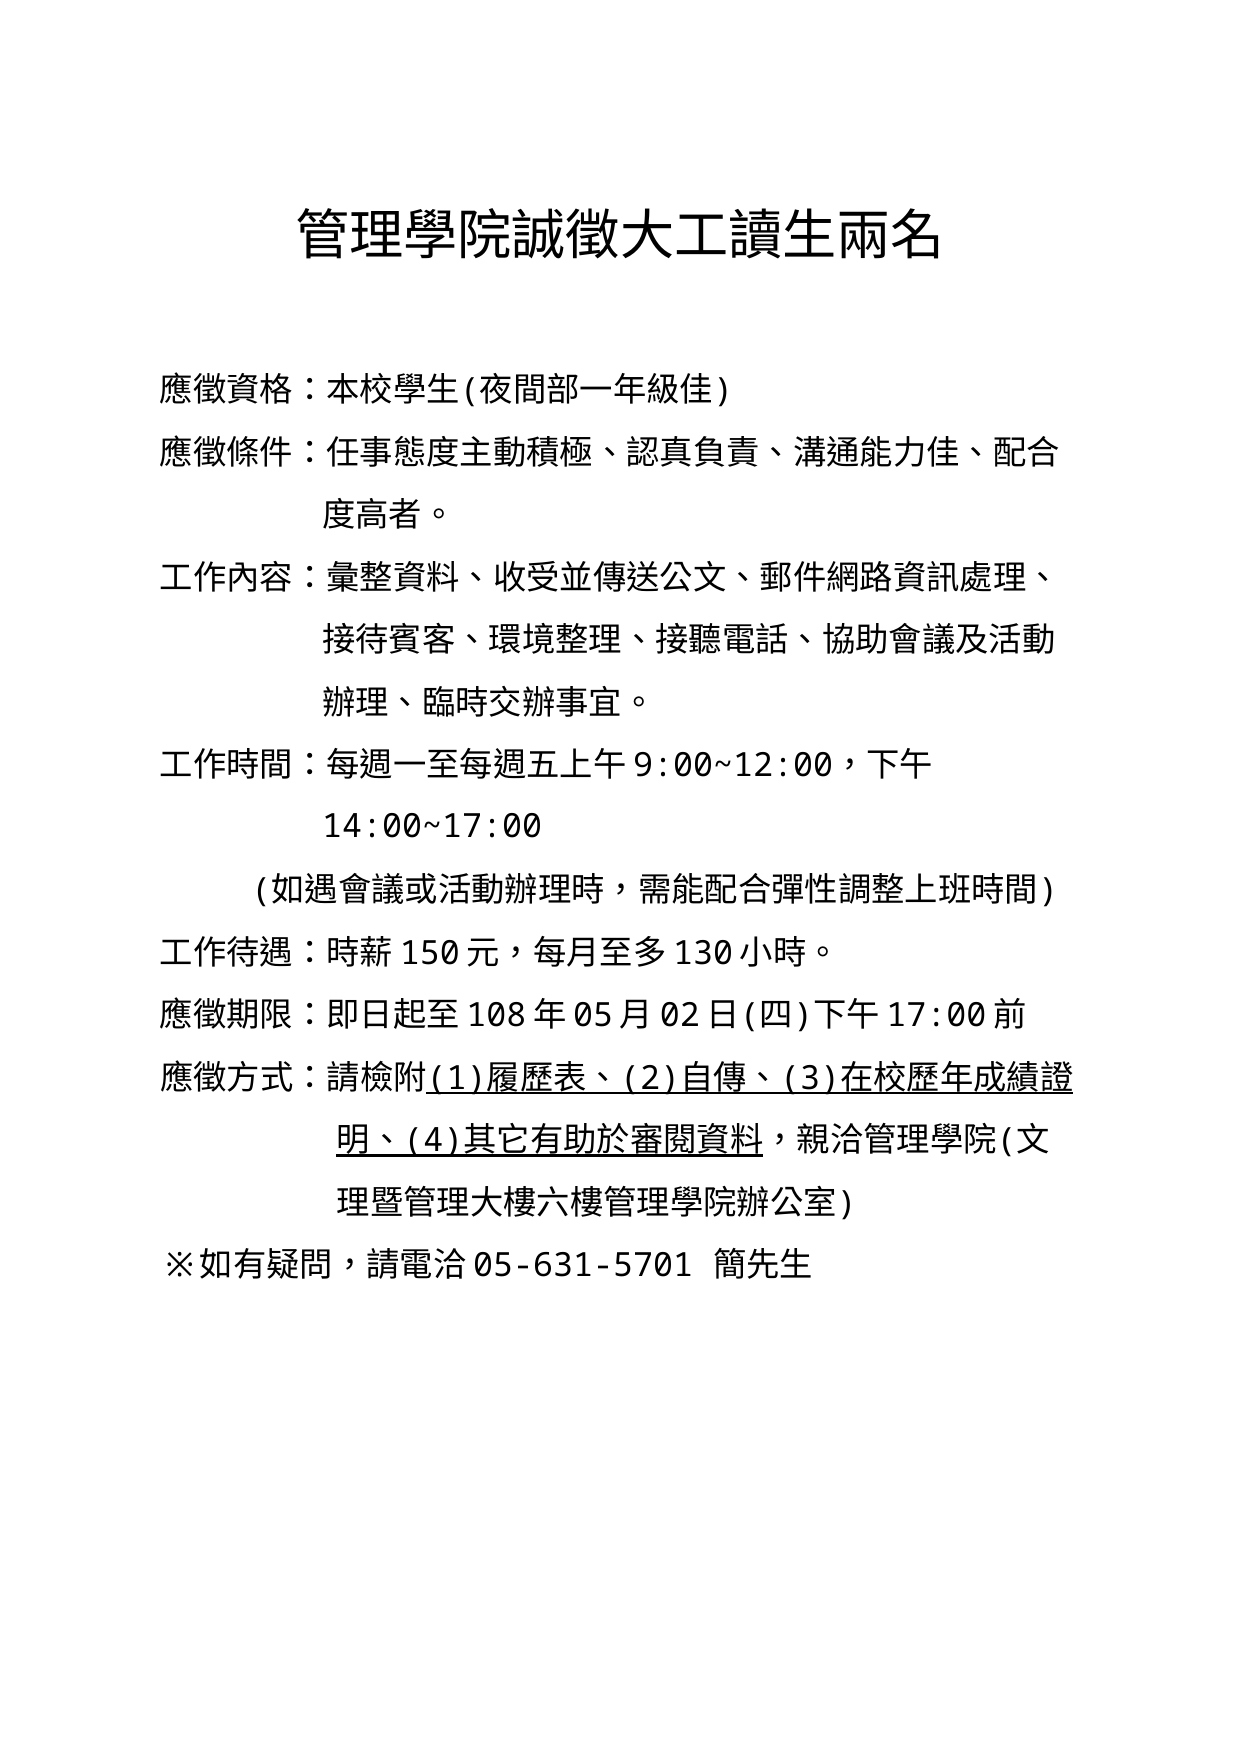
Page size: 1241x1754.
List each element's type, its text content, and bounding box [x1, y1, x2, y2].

text 工作內容：彙整資料、收受並傳送公文、郵件網路資訊處理、接待賓客、環境整理、接聽電話、協助會議及活動辦理、臨時交辦事宜。 [159, 533, 1081, 721]
text 應徵方式：請檢附(1)履歷表、(2)自傳、(3)在校歷年成績證明、(4)其它有助於審閱資料，親洽管理學院(文理暨管理大樓六樓管理學院辦公室) [160, 1033, 1081, 1221]
text ※如有疑問，請電洽05-631-5701 簡先生 [159, 1221, 1081, 1283]
text 管理學院誠徵大工讀生兩名 [159, 158, 1081, 283]
text 工作時間：每週一至每週五上午9:00~12:00，下午14:00~17:00 [159, 721, 1081, 846]
text 工作待遇：時薪150元，每月至多130小時。 [159, 908, 1081, 971]
text 應徵期限：即日起至108年05月02日(四)下午17:00前 [159, 971, 1081, 1033]
text 應徵條件：任事態度主動積極、認真負責、溝通能力佳、配合度高者。 [159, 408, 1081, 533]
text 應徵資格：本校學生(夜間部一年級佳) [159, 346, 1081, 408]
text (如遇會議或活動辦理時，需能配合彈性調整上班時間) [184, 846, 1081, 908]
